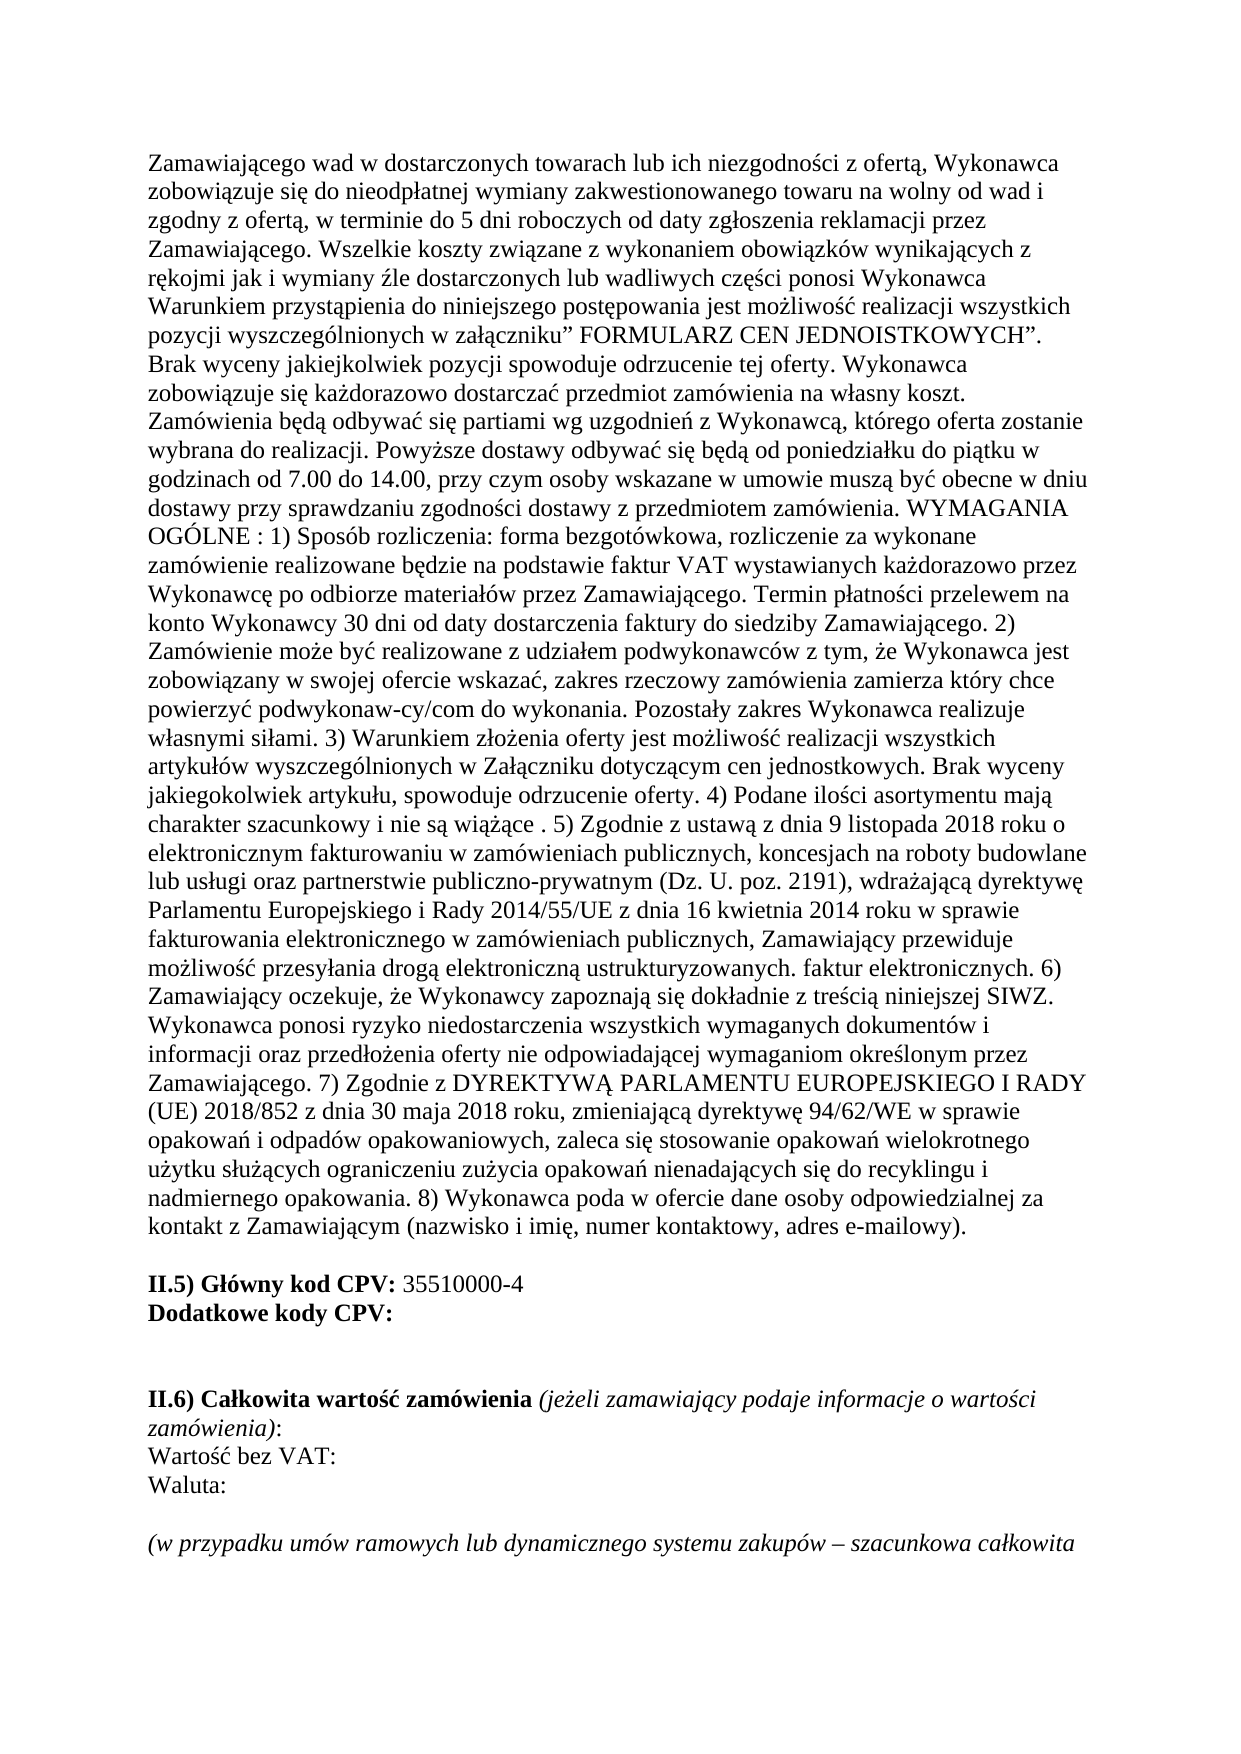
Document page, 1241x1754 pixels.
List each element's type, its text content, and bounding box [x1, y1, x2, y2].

text Zamawiającego wad w dostarczonych towarach lub ich niezgodności z ofertą, Wykonawca zobowiązuje się do nieodpłatnej wymiany zakwestionowanego towaru na wolny od wad i zgodny z ofertą, w terminie do 5 dni roboczych od daty zgłoszenia reklamacji przez Zamawiającego. Wszelkie koszty związane z wykonaniem obowiązków wynikających z rękojmi jak i wymiany źle dostarczonych lub wadliwych części ponosi Wykonawca Warunkiem przystąpienia do niniejszego postępowania jest możliwość realizacji wszystkich pozycji wyszczególnionych w załączniku” FORMULARZ CEN JEDNOISTKOWYCH”. Brak wyceny jakiejkolwiek pozycji spowoduje odrzucenie tej oferty. Wykonawca zobowiązuje się każdorazowo dostarczać przedmiot zamówienia na własny koszt. Zamówienia będą odbywać się partiami wg uzgodnień z Wykonawcą, którego oferta zostanie wybrana do realizacji. Powyższe dostawy odbywać się będą od poniedziałku do piątku w godzinach od 7.00 do 14.00, przy czym osoby wskazane w umowie muszą być obecne w dniu dostawy przy sprawdzaniu zgodności dostawy z przedmiotem zamówienia. WYMAGANIA OGÓLNE : 1) Sposób rozliczenia: forma bezgotówkowa, rozliczenie za wykonane zamówienie realizowane będzie na podstawie faktur VAT wystawianych każdorazowo przez Wykonawcę po odbiorze materiałów przez Zamawiającego. Termin płatności przelewem na konto Wykonawcy 30 dni od daty dostarczenia faktury do siedziby Zamawiającego. 2) Zamówienie może być realizowane z udziałem podwykonawców z tym, że Wykonawca jest zobowiązany w swojej ofercie wskazać, zakres rzeczowy zamówienia zamierza który chce powierzyć podwykonaw-cy/com do wykonania. Pozostały zakres Wykonawca realizuje własnymi siłami. 3) Warunkiem złożenia oferty jest możliwość realizacji wszystkich artykułów wyszczególnionych w Załączniku dotyczącym cen jednostkowych. Brak wyceny jakiegokolwiek artykułu, spowoduje odrzucenie oferty. 4) Podane ilości asortymentu mają charakter szacunkowy i nie są wiążące . 5) Zgodnie z ustawą z dnia 9 listopada 2018 roku o elektronicznym fakturowaniu w zamówieniach publicznych, koncesjach na roboty budowlane lub usługi oraz partnerstwie publiczno-prywatnym (Dz. U. poz. 2191), wdrażającą dyrektywę Parlamentu Europejskiego i Rady 2014/55/UE z dnia 16 kwietnia 2014 roku w sprawie fakturowania elektronicznego w zamówieniach publicznych, Zamawiający przewiduje możliwość przesyłania drogą elektroniczną ustrukturyzowanych. faktur elektronicznych. 6) Zamawiający oczekuje, że Wykonawcy zapoznają się dokładnie z treścią niniejszej SIWZ. Wykonawca ponosi ryzyko niedostarczenia wszystkich wymaganych dokumentów i informacji oraz przedłożenia oferty nie odpowiadającej wymaganiom określonym przez Zamawiającego. 7) Zgodnie z DYREKTYWĄ PARLAMENTU EUROPEJSKIEGO I RADY (UE) 2018/852 z dnia 30 maja 2018 roku, zmieniającą dyrektywę 94/62/WE w sprawie opakowań i odpadów opakowaniowych, zaleca się stosowanie opakowań wielokrotnego użytku służących ograniczeniu zużycia opakowań nienadających się do recyklingu i nadmiernego opakowania. 8) Wykonawca poda w ofercie dane osoby odpowiedzialnej za kontakt z Zamawiającym (nazwisko i imię, numer kontaktowy, adres e-mailowy). II.5) Główny kod CPV: 35510000-4 Dodatkowe kody CPV: II.6) Całkowita wartość zamówienia (jeżeli zamawiający podaje informacje o wartości zamówienia): Wartość bez VAT: Waluta: [148, 148, 1093, 1499]
text (w przypadku umów ramowych lub dynamicznego systemu zakupów – szacunkowa całkowita [148, 1499, 1093, 1556]
